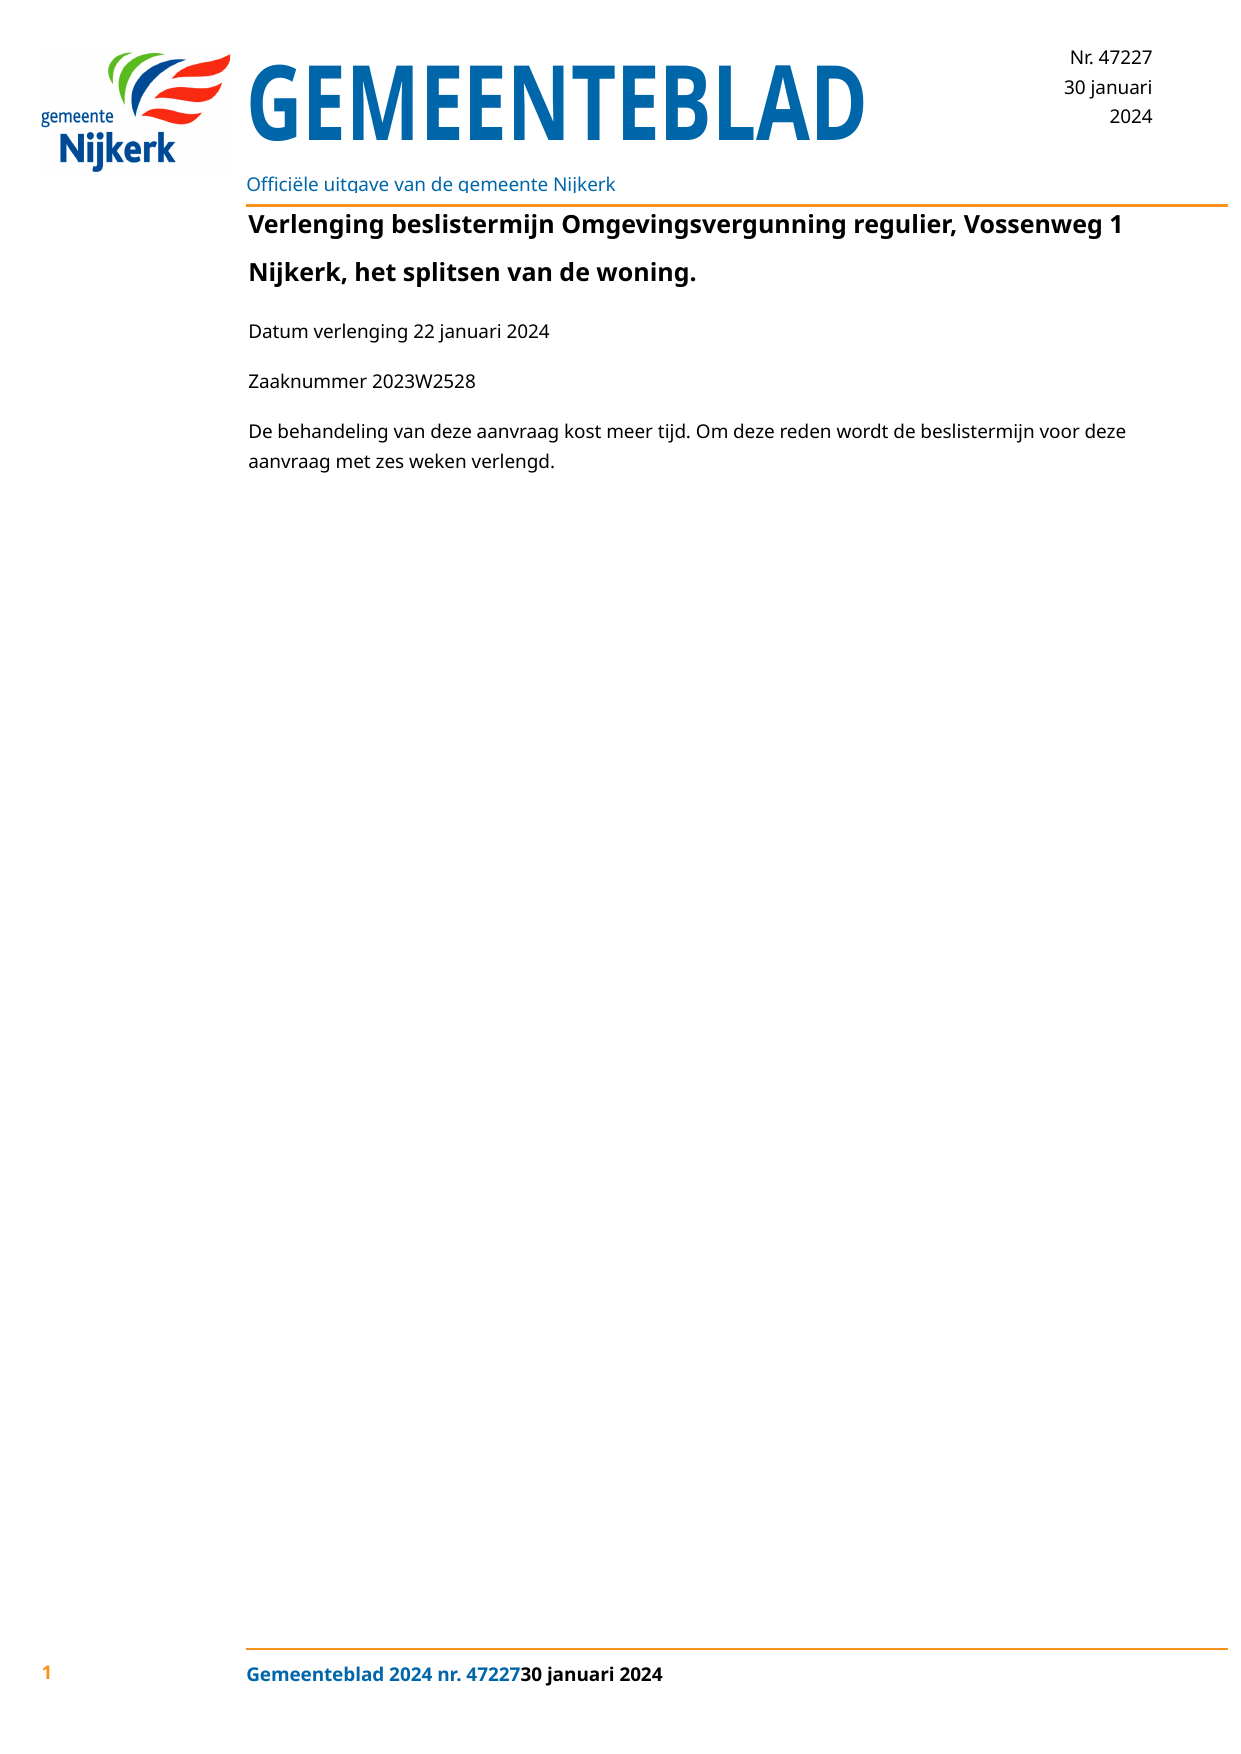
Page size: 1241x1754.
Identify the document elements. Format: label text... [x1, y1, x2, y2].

text De behandeling van deze aanvraag kost meer tijd. Om deze reden wordt de beslistermijn voor deze aanvraag met zes weken verlengd. [248, 419, 1152, 474]
text Zaaknummer 2023W2528 [248, 368, 1152, 394]
picture [41, 47, 231, 172]
text Verlenging beslistermijn Omgevingsvergunning regulier, Vossenweg 1 Nijkerk, het splitsen van de woning. [248, 207, 1152, 288]
text Datum verlenging 22 januari 2024 [248, 318, 1152, 344]
